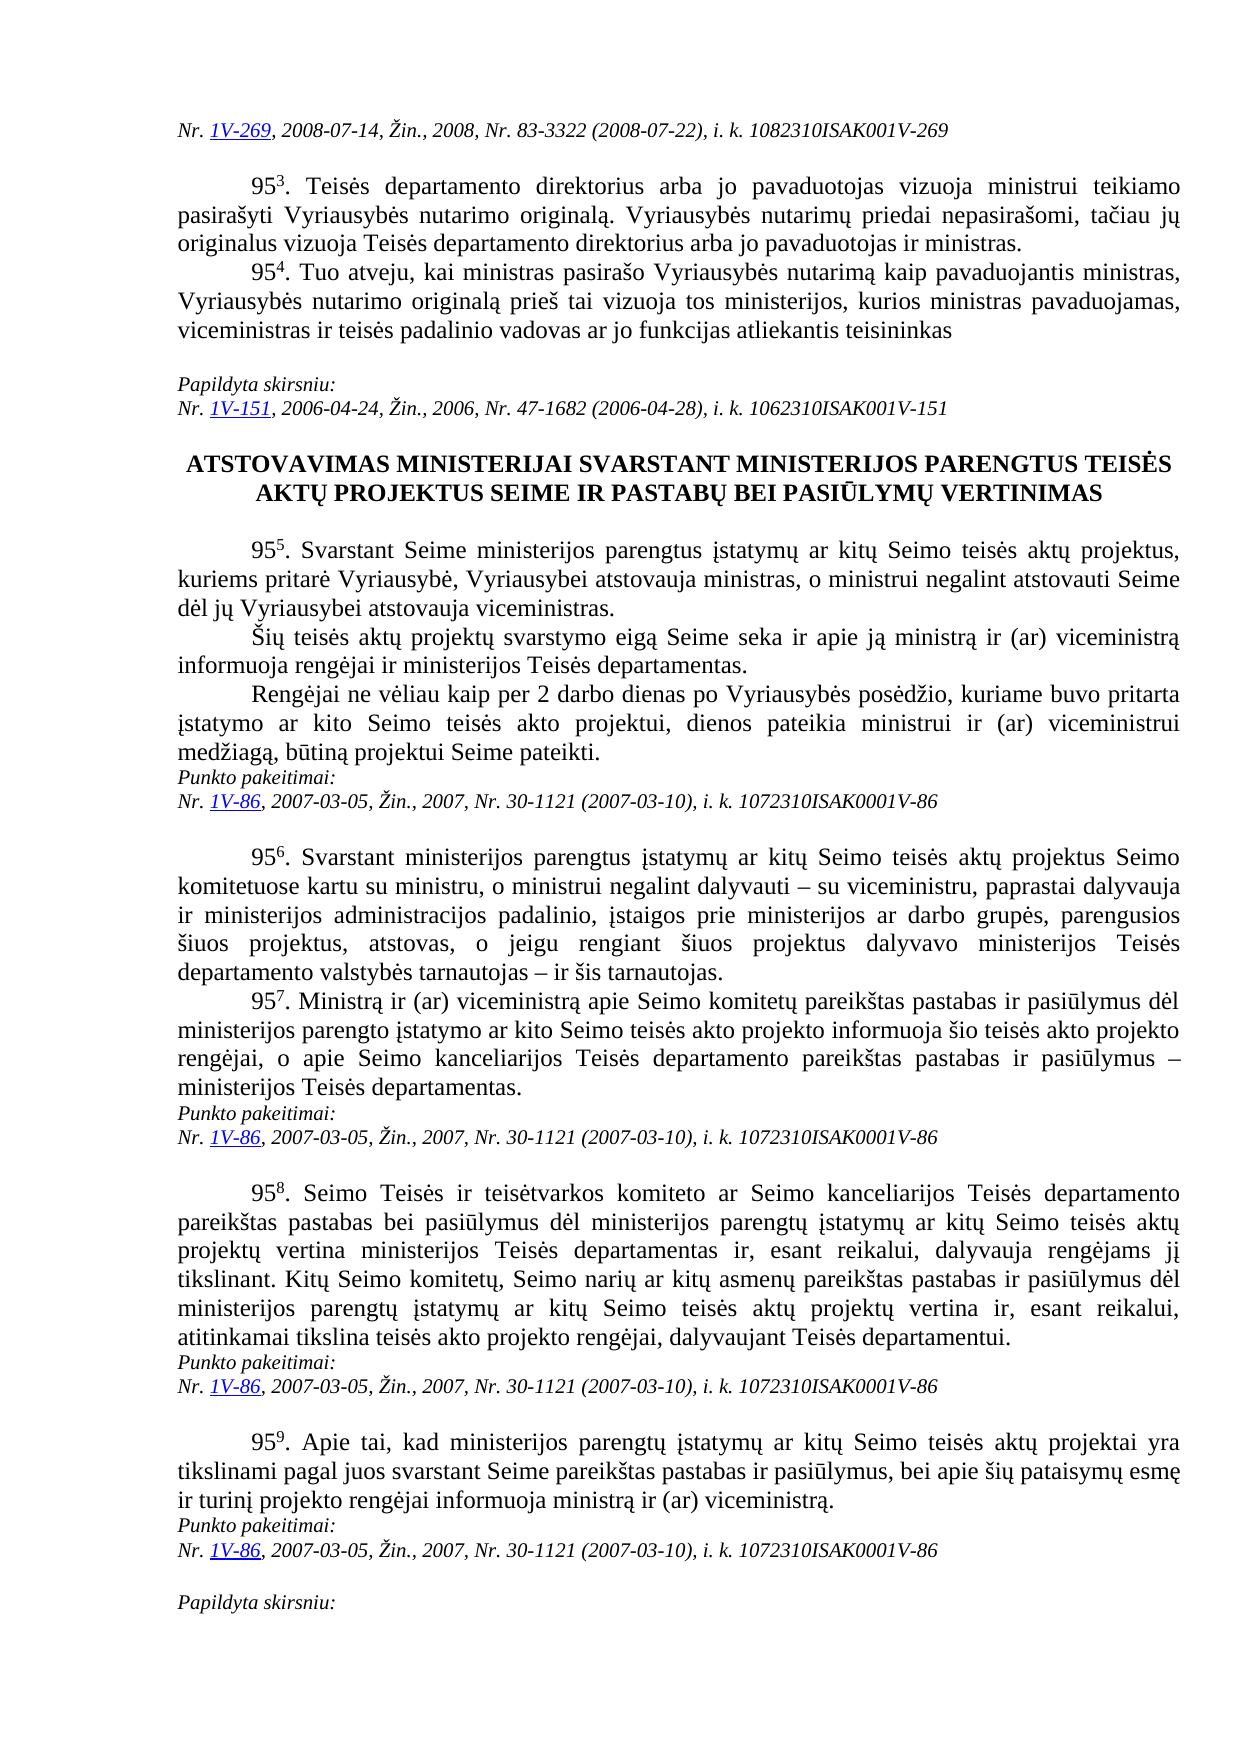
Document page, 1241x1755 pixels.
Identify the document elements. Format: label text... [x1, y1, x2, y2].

text Papildyta skirsniu: [177, 372, 1181, 396]
text 955. Svarstant Seime ministerijos parengtus įstatymų ar kitų Seimo teisės aktų projektus, kuriems pritarė Vyriausybė, Vyriausybei atstovauja ministras, o ministrui negalint atstovauti Seime dėl jų Vyriausybei atstovauja viceministras. [177, 535, 1181, 622]
text Rengėjai ne vėliau kaip per 2 darbo dienas po Vyriausybės posėdžio, kuriame buvo pritarta įstatymo ar kito Seimo teisės akto projektui, dienos pateikia ministrui ir (ar) viceministrui medžiagą, būtiną projektui Seime pateikti. [177, 679, 1181, 765]
text 956. Svarstant ministerijos parengtus įstatymų ar kitų Seimo teisės aktų projektus Seimo komitetuose kartu su ministru, o ministrui negalint dalyvauti – su viceministru, paprastai dalyvauja ir ministerijos administracijos padalinio, įstaigos prie ministerijos ar darbo grupės, parengusios šiuos projektus, atstovas, o jeigu rengiant šiuos projektus dalyvavo ministerijos Teisės departamento valstybės tarnautojas – ir šis tarnautojas. [177, 842, 1181, 986]
text Nr. 1V-151, 2006-04-24, Žin., 2006, Nr. 47-1682 (2006-04-28), i. k. 1062310ISAK001V-151 [177, 396, 1181, 420]
text 954. Tuo atveju, kai ministras pasirašo Vyriausybės nutarimą kaip pavaduojantis ministras, Vyriausybės nutarimo originalą prieš tai vizuoja tos ministerijos, kurios ministras pavaduojamas, viceministras ir teisės padalinio vadovas ar jo funkcijas atliekantis teisininkas [177, 257, 1181, 343]
text Punkto pakeitimai: [177, 1101, 1181, 1125]
text 957. Ministrą ir (ar) viceministrą apie Seimo komitetų pareikštas pastabas ir pasiūlymus dėl ministerijos parengto įstatymo ar kito Seimo teisės akto projekto informuoja šio teisės akto projekto rengėjai, o apie Seimo kanceliarijos Teisės departamento pareikštas pastabas ir pasiūlymus – ministerijos Teisės departamentas. [177, 986, 1181, 1101]
text Punkto pakeitimai: [177, 765, 1181, 789]
text ATSTOVAVIMAS MINISTERIJAI SVARSTANT MINISTERIJOS PARENGTUS TEISĖS AKTŲ PROJEKTUS SEIME IR PASTABŲ BEI PASIŪLYMŲ VERTINIMAS [177, 449, 1181, 507]
text Punkto pakeitimai: [177, 1513, 1181, 1537]
text Šių teisės aktų projektų svarstymo eigą Seime seka ir apie ją ministrą ir (ar) viceministrą informuoja rengėjai ir ministerijos Teisės departamentas. [177, 622, 1181, 679]
text 953. Teisės departamento direktorius arba jo pavaduotojas vizuoja ministrui teikiamo pasirašyti Vyriausybės nutarimo originalą. Vyriausybės nutarimų priedai nepasirašomi, tačiau jų originalus vizuoja Teisės departamento direktorius arba jo pavaduotojas ir ministras. [177, 171, 1181, 257]
text 959. Apie tai, kad ministerijos parengtų įstatymų ar kitų Seimo teisės aktų projektai yra tikslinami pagal juos svarstant Seime pareikštas pastabas ir pasiūlymus, bei apie šių pataisymų esmę ir turinį projekto rengėjai informuoja ministrą ir (ar) viceministrą. [177, 1427, 1181, 1513]
text Nr. 1V-86, 2007-03-05, Žin., 2007, Nr. 30-1121 (2007-03-10), i. k. 1072310ISAK0001V-86 [177, 1125, 1181, 1149]
text Nr. 1V-86, 2007-03-05, Žin., 2007, Nr. 30-1121 (2007-03-10), i. k. 1072310ISAK0001V-86 [177, 1537, 1181, 1562]
text 958. Seimo Teisės ir teisėtvarkos komiteto ar Seimo kanceliarijos Teisės departamento pareikštas pastabas bei pasiūlymus dėl ministerijos parengtų įstatymų ar kitų Seimo teisės aktų projektų vertina ministerijos Teisės departamentas ir, esant reikalui, dalyvauja rengėjams jį tikslinant. Kitų Seimo komitetų, Seimo narių ar kitų asmenų pareikštas pastabas ir pasiūlymus dėl ministerijos parengtų įstatymų ar kitų Seimo teisės aktų projektų vertina ir, esant reikalui, atitinkamai tikslina teisės akto projekto rengėjai, dalyvaujant Teisės departamentui. [177, 1178, 1181, 1350]
text Papildyta skirsniu: [177, 1590, 1181, 1614]
text Punkto pakeitimai: [177, 1350, 1181, 1374]
text Nr. 1V-86, 2007-03-05, Žin., 2007, Nr. 30-1121 (2007-03-10), i. k. 1072310ISAK0001V-86 [177, 1374, 1181, 1398]
text Nr. 1V-269, 2008-07-14, Žin., 2008, Nr. 83-3322 (2008-07-22), i. k. 1082310ISAK001V-269 [177, 118, 1181, 142]
text Nr. 1V-86, 2007-03-05, Žin., 2007, Nr. 30-1121 (2007-03-10), i. k. 1072310ISAK0001V-86 [177, 789, 1181, 813]
